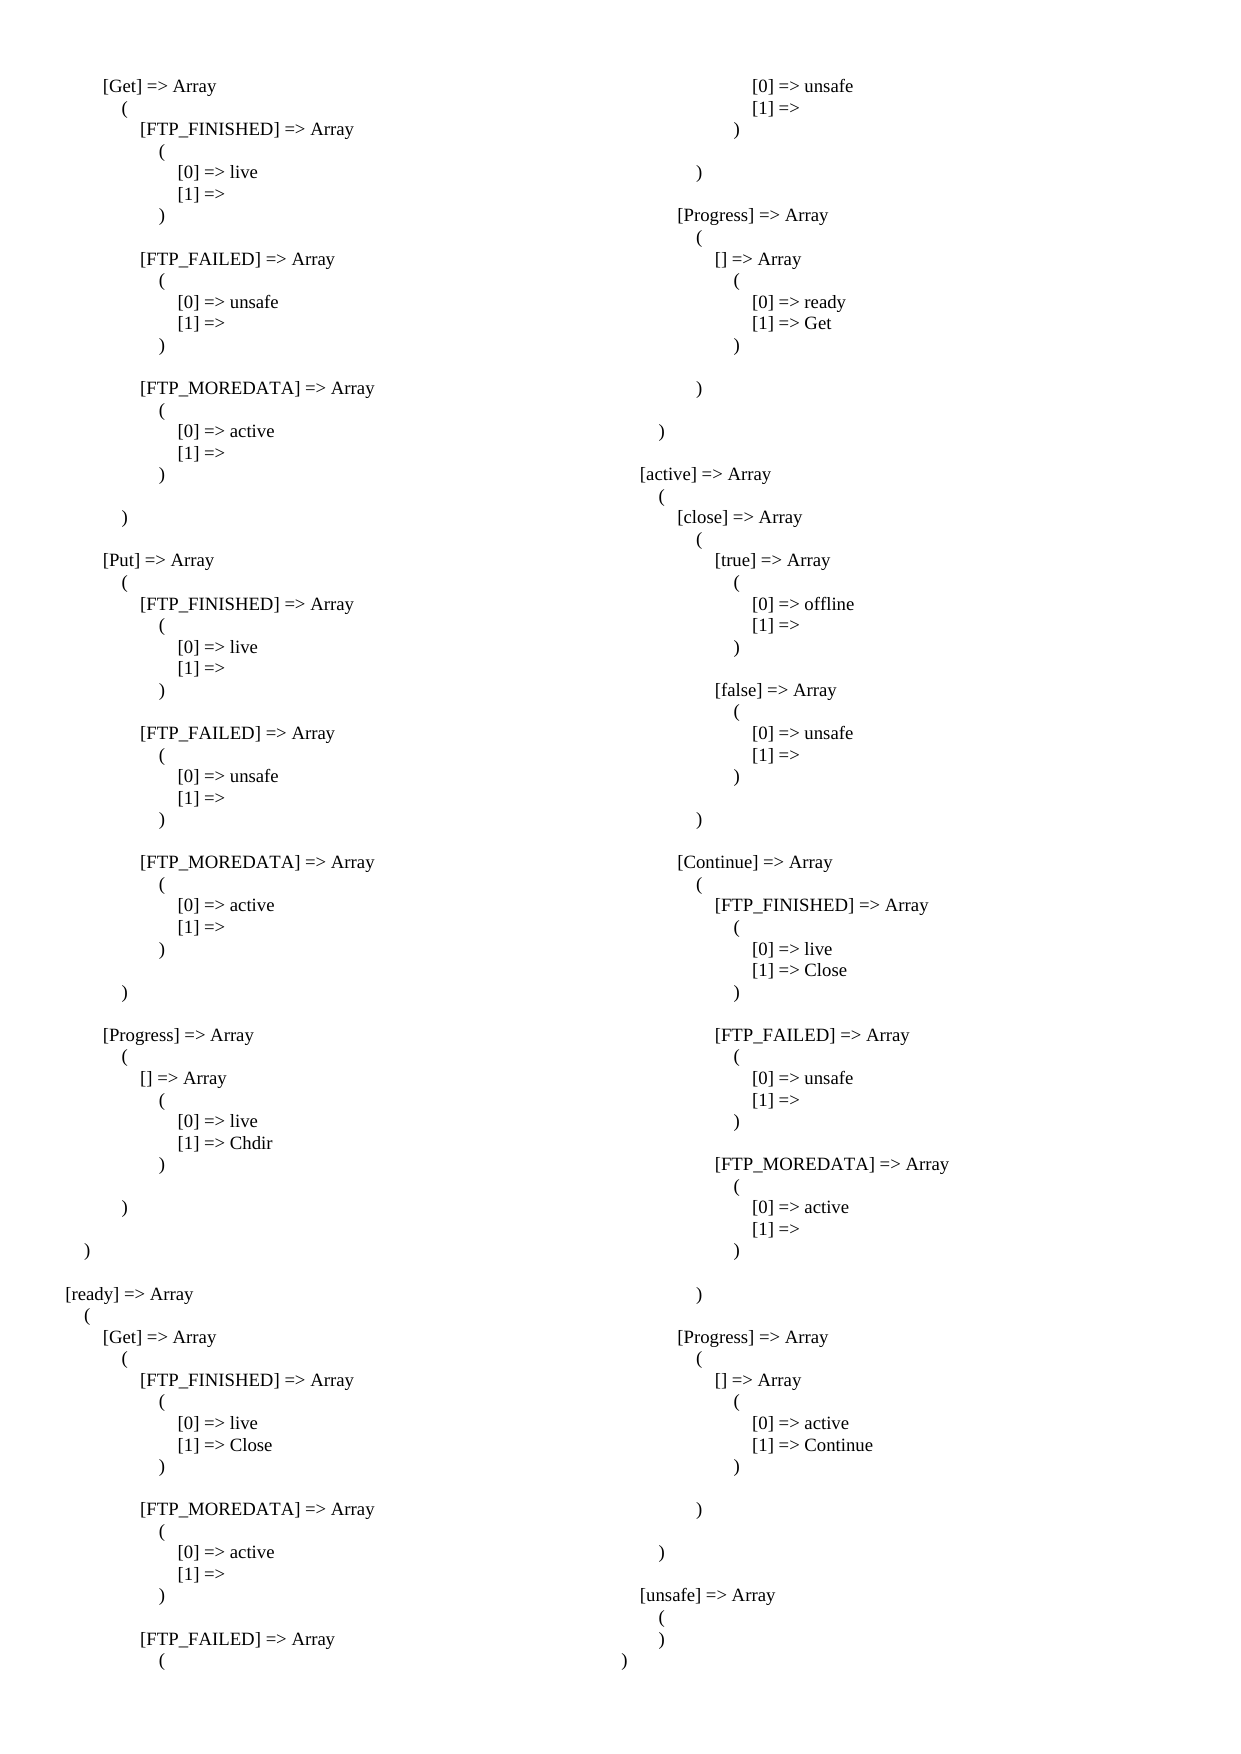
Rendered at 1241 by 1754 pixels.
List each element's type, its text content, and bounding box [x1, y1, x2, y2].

text [FTP_FAILED] => Array [46, 247, 621, 269]
text ) [46, 1455, 621, 1477]
text [0] => live [621, 937, 1196, 959]
text ( [46, 1088, 621, 1110]
text ) [621, 377, 1196, 398]
text [FTP_FINISHED] => Array [621, 894, 1196, 916]
text ( [621, 700, 1196, 722]
text ) [46, 679, 621, 700]
text ( [621, 1175, 1196, 1196]
text ) [621, 636, 1196, 657]
text [Progress] => Array [46, 1024, 621, 1045]
text [Continue] => Array [621, 851, 1196, 873]
text [0] => active [621, 1196, 1196, 1218]
text ) [621, 161, 1196, 183]
text [1] => [621, 614, 1196, 636]
text [1] => [46, 183, 621, 204]
text [1] => Chdir [46, 1132, 621, 1153]
text ) [46, 808, 621, 830]
text [1] => [621, 97, 1196, 118]
text ) [621, 1282, 1196, 1304]
text [Get] => Array [46, 75, 621, 97]
text [0] => unsafe [621, 1067, 1196, 1088]
text [1] => Get [621, 312, 1196, 334]
text [1] => [46, 916, 621, 937]
text [FTP_MOREDATA] => Array [46, 1498, 621, 1520]
text [close] => Array [621, 506, 1196, 528]
text [FTP_FAILED] => Array [621, 1024, 1196, 1045]
text ( [621, 528, 1196, 549]
text [1] => [46, 657, 621, 679]
text ( [46, 1649, 621, 1671]
text ) [621, 765, 1196, 787]
text ) [46, 1153, 621, 1175]
text ) [621, 334, 1196, 355]
text [unsafe] => Array [621, 1584, 1196, 1606]
text ( [621, 1390, 1196, 1412]
text ) [621, 1239, 1196, 1261]
text ( [46, 1304, 621, 1326]
text [] => Array [621, 247, 1196, 269]
text ) [46, 1584, 621, 1606]
text [1] => [46, 787, 621, 808]
text [0] => active [46, 1541, 621, 1563]
text ) [621, 808, 1196, 830]
text [FTP_FINISHED] => Array [46, 592, 621, 614]
text [0] => active [46, 420, 621, 442]
text ( [46, 398, 621, 420]
text [Progress] => Array [621, 1326, 1196, 1347]
text ( [46, 269, 621, 291]
text ( [621, 485, 1196, 506]
text ) [621, 1498, 1196, 1520]
text ) [46, 204, 621, 226]
text [false] => Array [621, 679, 1196, 700]
text [FTP_FINISHED] => Array [46, 118, 621, 140]
text [0] => ready [621, 291, 1196, 312]
text ( [46, 1045, 621, 1067]
text [Progress] => Array [621, 204, 1196, 226]
text [0] => live [46, 1110, 621, 1132]
text ( [621, 1045, 1196, 1067]
text ( [621, 571, 1196, 592]
text ( [621, 873, 1196, 894]
text [0] => active [621, 1412, 1196, 1433]
text [0] => live [46, 1412, 621, 1433]
text ) [621, 1110, 1196, 1132]
text ) [46, 1239, 621, 1261]
text ( [621, 226, 1196, 247]
text [ready] => Array [46, 1282, 621, 1304]
text ( [621, 1606, 1196, 1627]
text [FTP_FAILED] => Array [46, 1627, 621, 1649]
text ) [46, 981, 621, 1002]
text [0] => live [46, 161, 621, 183]
text [0] => live [46, 636, 621, 657]
text [0] => unsafe [46, 765, 621, 787]
text [Put] => Array [46, 549, 621, 571]
text [0] => unsafe [621, 722, 1196, 743]
text ( [46, 614, 621, 636]
text ) [46, 334, 621, 355]
text [FTP_FINISHED] => Array [46, 1369, 621, 1390]
text [1] => Close [621, 959, 1196, 981]
text ) [621, 118, 1196, 140]
text ( [46, 97, 621, 118]
text [1] => [46, 442, 621, 463]
text [] => Array [46, 1067, 621, 1088]
text [1] => Continue [621, 1433, 1196, 1455]
text [1] => [621, 1218, 1196, 1239]
text ( [46, 1390, 621, 1412]
text ) [46, 506, 621, 528]
text [0] => unsafe [46, 291, 621, 312]
text ) [46, 463, 621, 485]
text [FTP_FAILED] => Array [46, 722, 621, 743]
text ( [46, 1347, 621, 1369]
text [active] => Array [621, 463, 1196, 485]
text ( [46, 743, 621, 765]
text ) [621, 1627, 1196, 1649]
text ) [621, 420, 1196, 442]
text [1] => Close [46, 1433, 621, 1455]
text [1] => [621, 743, 1196, 765]
text ( [621, 1347, 1196, 1369]
text [FTP_MOREDATA] => Array [46, 851, 621, 873]
text [1] => [46, 312, 621, 334]
text ( [46, 1520, 621, 1541]
text ) [621, 1541, 1196, 1563]
text [FTP_MOREDATA] => Array [46, 377, 621, 398]
text [1] => [46, 1563, 621, 1584]
text [0] => unsafe [621, 75, 1196, 97]
text ) [621, 1649, 1196, 1671]
text ( [621, 269, 1196, 291]
text ) [621, 1455, 1196, 1477]
text [Get] => Array [46, 1326, 621, 1347]
text ) [621, 981, 1196, 1002]
text ( [621, 916, 1196, 937]
text [true] => Array [621, 549, 1196, 571]
text [1] => [621, 1088, 1196, 1110]
text ( [46, 140, 621, 161]
text [0] => active [46, 894, 621, 916]
text [0] => offline [621, 592, 1196, 614]
text [] => Array [621, 1369, 1196, 1390]
text ) [46, 937, 621, 959]
text ( [46, 571, 621, 592]
text [FTP_MOREDATA] => Array [621, 1153, 1196, 1175]
text ) [46, 1196, 621, 1218]
text ( [46, 873, 621, 894]
